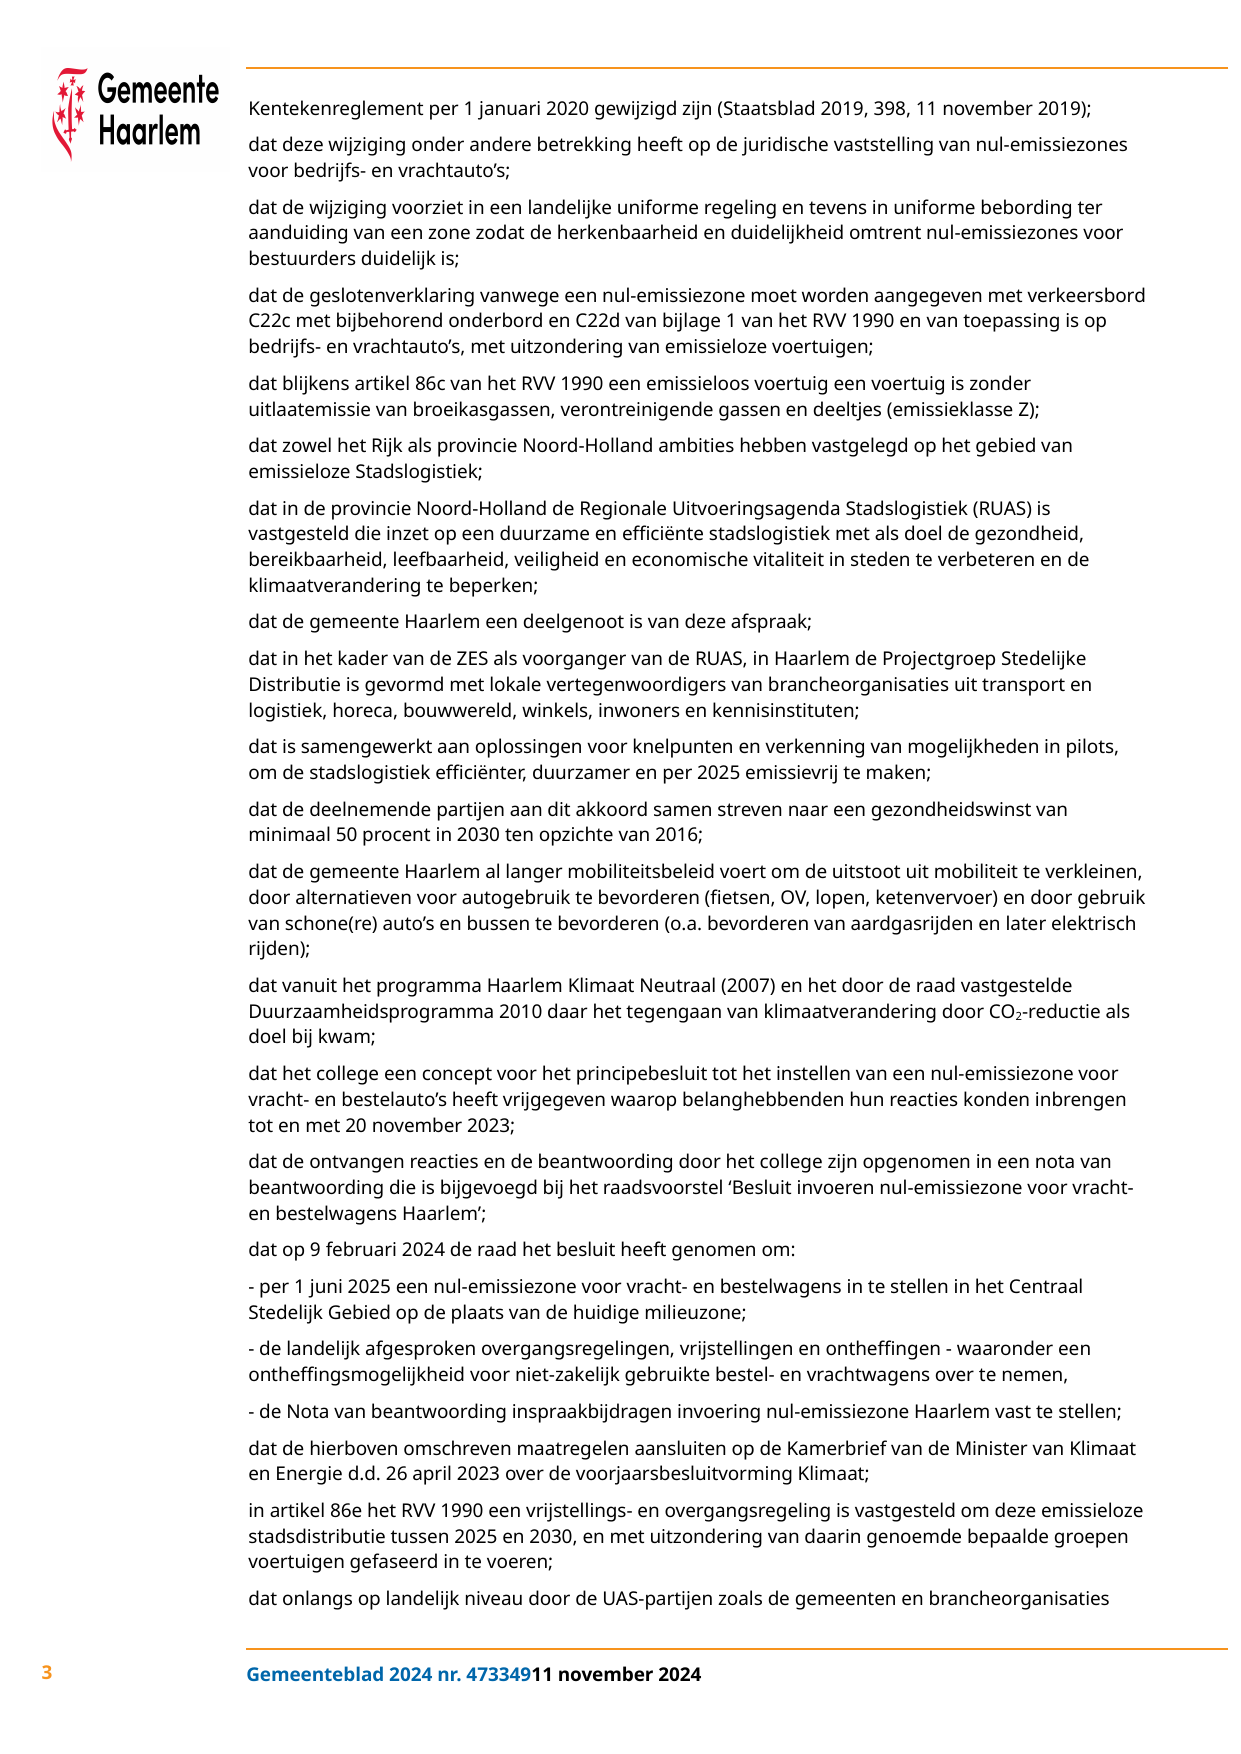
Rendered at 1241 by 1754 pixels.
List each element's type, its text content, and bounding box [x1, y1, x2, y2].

text dat het college een concept voor het principebesluit tot het instellen van een nul-emissiezone voor vracht- en bestelauto’s heeft vrijgegeven waarop belanghebbenden hun reacties konden inbrengen tot en met 20 november 2023; [248, 1060, 1152, 1137]
text dat is samengewerkt aan oplossingen voor knelpunten en verkenning van mogelijkheden in pilots, om de stadslogistiek efficiënter, duurzamer en per 2025 emissievrij te maken; [248, 733, 1152, 785]
text dat blijkens artikel 86c van het RVV 1990 een emissieloos voertuig een voertuig is zonder uitlaatemissie van broeikasgassen, verontreinigende gassen en deeltjes (emissieklasse Z); [248, 370, 1152, 422]
text dat onlangs op landelijk niveau door de UAS-partijen zoals de gemeenten en brancheorganisaties [248, 1585, 1152, 1611]
text dat in het kader van de ZES als voorganger van de RUAS, in Haarlem de Projectgroep Stedelijke Distributie is gevormd met lokale vertegenwoordigers van brancheorganisaties uit transport en logistiek, horeca, bouwwereld, winkels, inwoners en kennisinstituten; [248, 645, 1152, 723]
text - de Nota van beantwoording inspraakbijdragen invoering nul-emissiezone Haarlem vast te stellen; [248, 1398, 1152, 1424]
text in artikel 86e het RVV 1990 een vrijstellings- en overgangsregeling is vastgesteld om deze emissieloze stadsdistributie tussen 2025 en 2030, en met uitzondering van daarin genoemde bepaalde groepen voertuigen gefaseerd in te voeren; [248, 1497, 1152, 1574]
picture [41, 47, 231, 172]
text dat deze wijziging onder andere betrekking heeft op de juridische vaststelling van nul-emissiezones voor bedrijfs- en vrachtauto’s; [248, 131, 1152, 183]
text dat zowel het Rijk als provincie Noord-Holland ambities hebben vastgelegd op het gebied van emissieloze Stadslogistiek; [248, 432, 1152, 484]
text dat in de provincie Noord-Holland de Regionale Uitvoeringsagenda Stadslogistiek (RUAS) is vastgesteld die inzet op een duurzame en efficiënte stadslogistiek met als doel de gezondheid, bereikbaarheid, leefbaarheid, veiligheid en economische vitaliteit in steden te verbeteren en de klimaatverandering te beperken; [248, 495, 1152, 598]
text dat op 9 februari 2024 de raad het besluit heeft genomen om: [248, 1237, 1152, 1262]
text dat de hierboven omschreven maatregelen aansluiten op de Kamerbrief van de Minister van Klimaat en Energie d.d. 26 april 2023 over de voorjaarsbesluitvorming Klimaat; [248, 1435, 1152, 1486]
text dat de ontvangen reacties en de beantwoording door het college zijn opgenomen in een nota van beantwoording die is bijgevoegd bij het raadsvoorstel ‘Besluit invoeren nul-emissiezone voor vracht- en bestelwagens Haarlem’; [248, 1148, 1152, 1226]
text dat vanuit het programma Haarlem Klimaat Neutraal (2007) en het door de raad vastgestelde Duurzaamheidsprogramma 2010 daar het tegengaan van klimaatverandering door CO2-reductie als doel bij kwam; [248, 972, 1152, 1049]
text dat de gemeente Haarlem een deelgenoot is van deze afspraak; [248, 609, 1152, 634]
text - de landelijk afgesproken overgangsregelingen, vrijstellingen en ontheffingen - waaronder een ontheffingsmogelijkheid voor niet-zakelijk gebruikte bestel- en vrachtwagens over te nemen, [248, 1336, 1152, 1387]
text dat de deelnemende partijen aan dit akkoord samen streven naar een gezondheidswinst van minimaal 50 procent in 2030 ten opzichte van 2016; [248, 796, 1152, 847]
text dat de wijziging voorziet in een landelijke uniforme regeling en tevens in uniforme bebording ter aanduiding van een zone zodat de herkenbaarheid en duidelijkheid omtrent nul-emissiezones voor bestuurders duidelijk is; [248, 194, 1152, 271]
text dat de geslotenverklaring vanwege een nul-emissiezone moet worden aangegeven met verkeersbord C22c met bijbehorend onderbord en C22d van bijlage 1 van het RVV 1990 en van toepassing is op bedrijfs- en vrachtauto’s, met uitzondering van emissieloze voertuigen; [248, 282, 1152, 359]
text Kentekenreglement per 1 januari 2020 gewijzigd zijn (Staatsblad 2019, 398, 11 november 2019); [248, 95, 1152, 121]
text - per 1 juni 2025 een nul-emissiezone voor vracht- en bestelwagens in te stellen in het Centraal Stedelijk Gebied op de plaats van de huidige milieuzone; [248, 1273, 1152, 1325]
text dat de gemeente Haarlem al langer mobiliteitsbeleid voert om de uitstoot uit mobiliteit te verkleinen, door alternatieven voor autogebruik te bevorderen (fietsen, OV, lopen, ketenvervoer) en door gebruik van schone(re) auto’s en bussen te bevorderen (o.a. bevorderen van aardgasrijden en later elektrisch rijden); [248, 858, 1152, 961]
